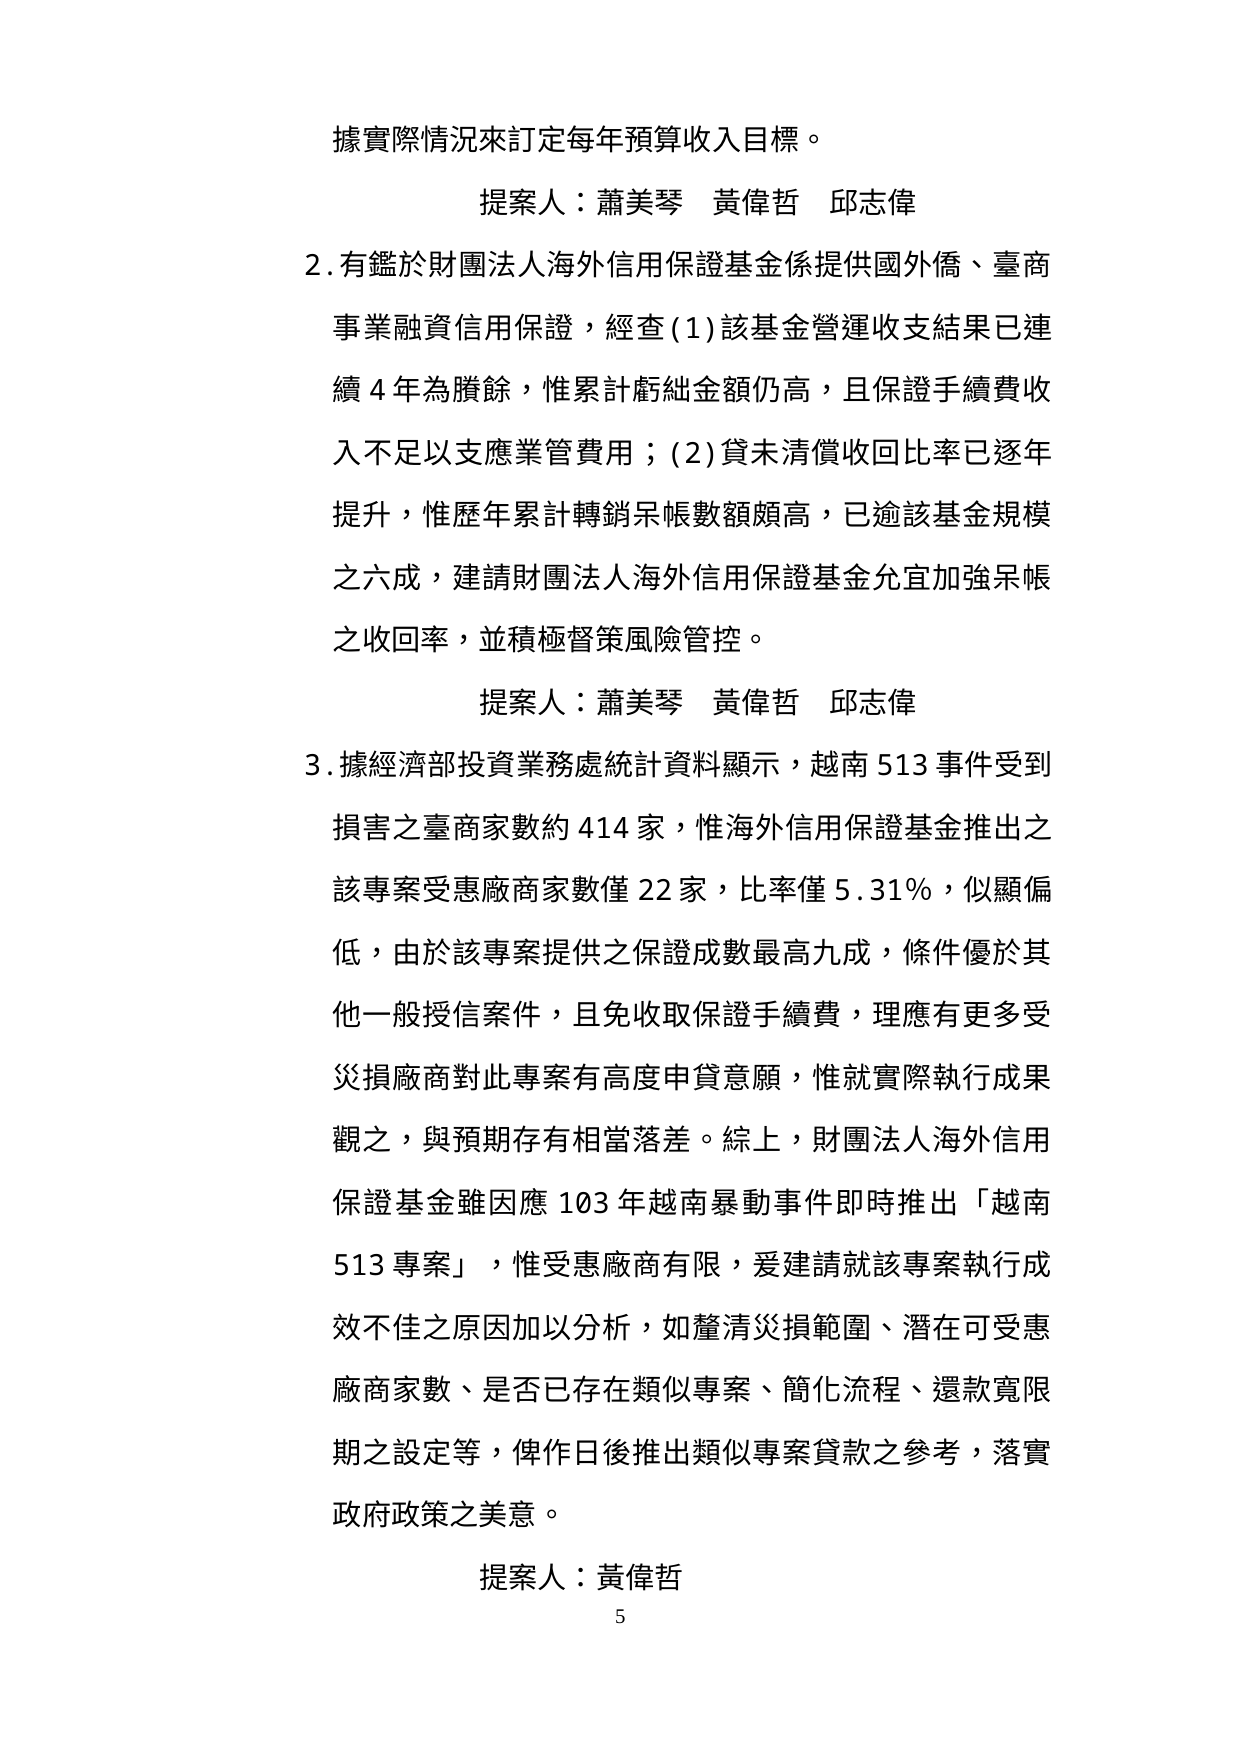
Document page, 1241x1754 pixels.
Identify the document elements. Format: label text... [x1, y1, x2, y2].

text 2.有鑑於財團法人海外信用保證基金係提供國外僑、臺商事業融資信用保證，經查(1)該基金營運收支結果已連續4年為賸餘，惟累計虧絀金額仍高，且保證手續費收入不足以支應業管費用；(2)貸未清償收回比率已逐年提升，惟歷年累計轉銷呆帳數額頗高，已逾該基金規模之六成，建請財團法人海外信用保證基金允宜加強呆帳之收回率，並積極督策風險管控。 [303, 221, 1053, 659]
text 提案人：蕭美琴 黃偉哲 邱志偉 [187, 159, 1053, 221]
text 提案人：蕭美琴 黃偉哲 邱志偉 [187, 659, 1053, 721]
text 據實際情況來訂定每年預算收入目標。 [303, 96, 1053, 159]
text 提案人：黃偉哲 [187, 1534, 1053, 1596]
text 3.據經濟部投資業務處統計資料顯示，越南513事件受到損害之臺商家數約414家，惟海外信用保證基金推出之該專案受惠廠商家數僅22家，比率僅5.31％，似顯偏低，由於該專案提供之保證成數最高九成，條件優於其他一般授信案件，且免收取保證手續費，理應有更多受災損廠商對此專案有高度申貸意願，惟就實際執行成果觀之，與預期存有相當落差。綜上，財團法人海外信用保證基金雖因應103年越南暴動事件即時推出「越南513專案」，惟受惠廠商有限，爰建請就該專案執行成效不佳之原因加以分析，如釐清災損範圍、潛在可受惠廠商家數、是否已存在類似專案、簡化流程、還款寬限期之設定等，俾作日後推出類似專案貸款之參考，落實政府政策之美意。 [303, 721, 1053, 1534]
